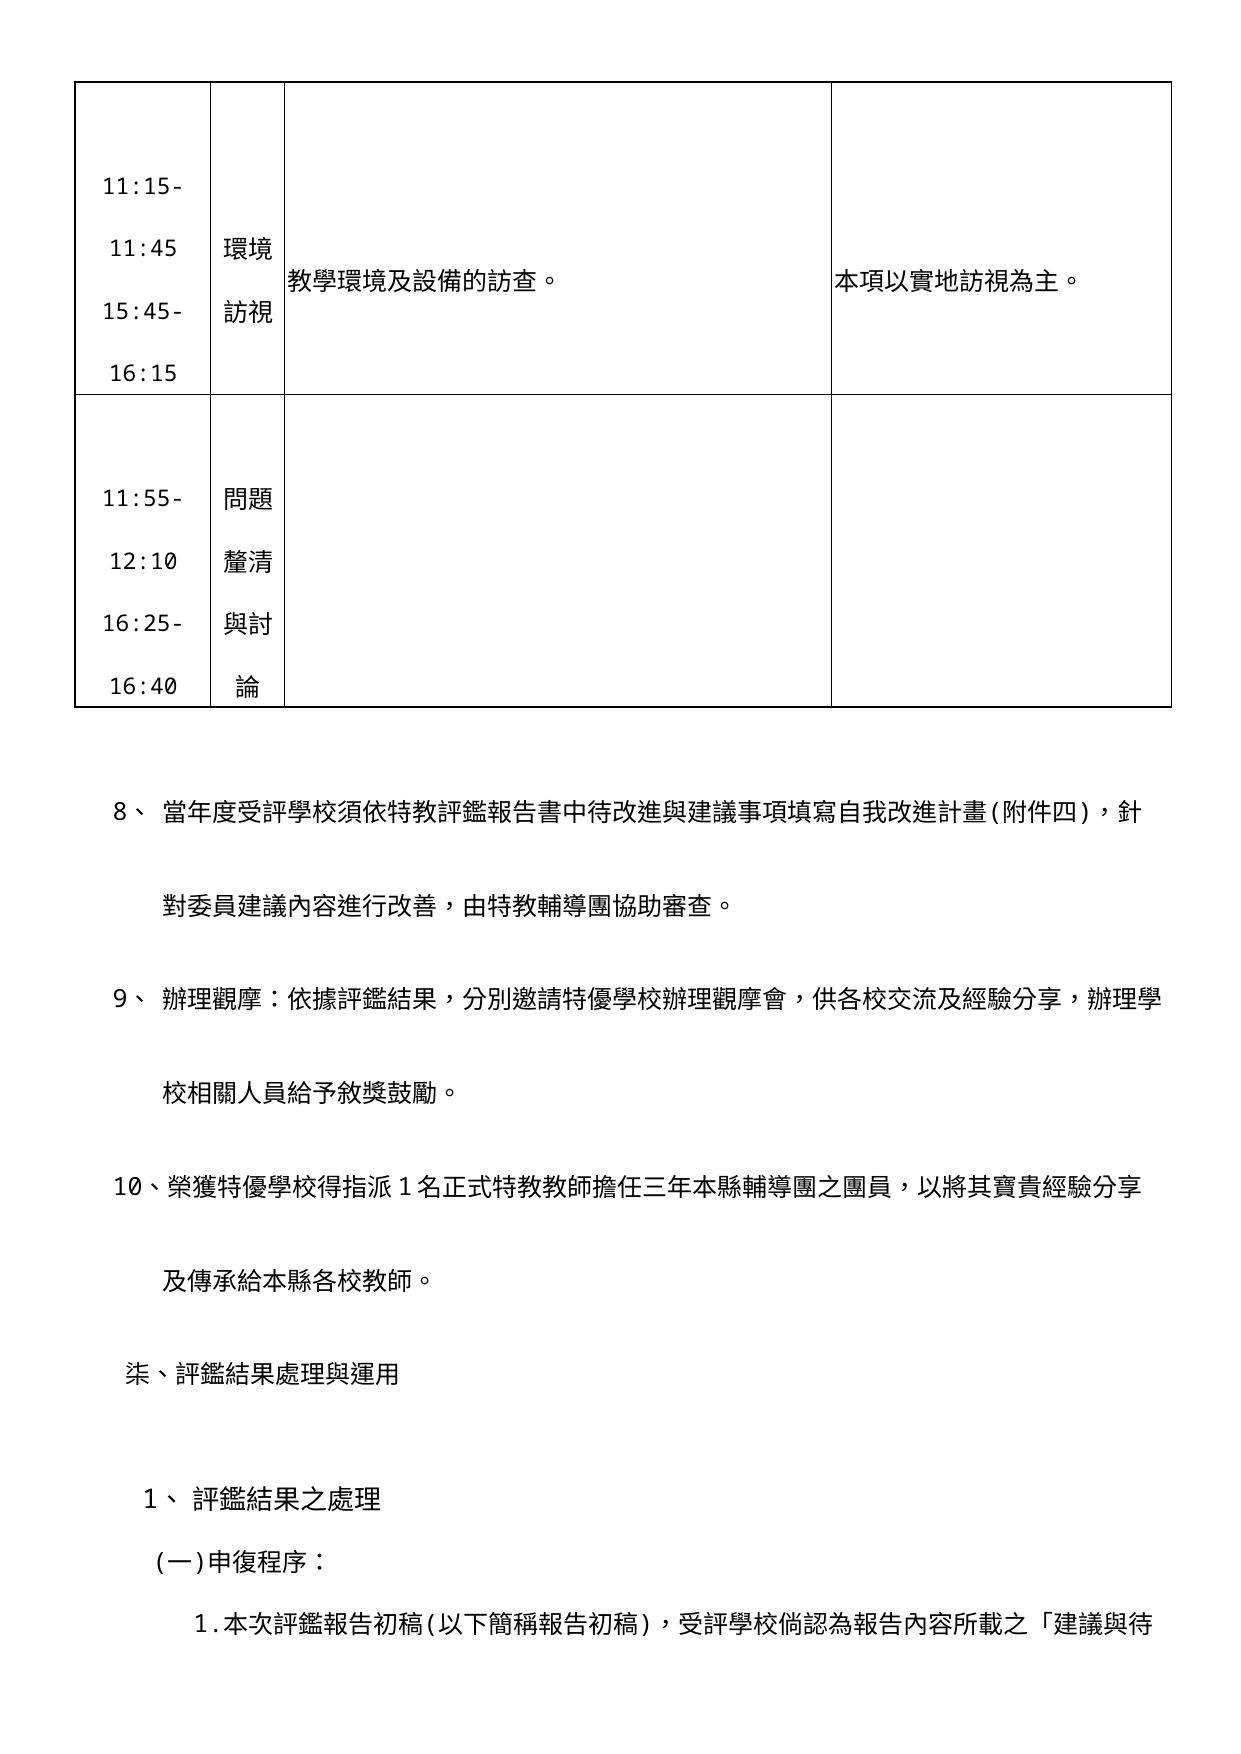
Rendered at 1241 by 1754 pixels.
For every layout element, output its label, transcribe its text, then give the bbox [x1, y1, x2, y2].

table_cell 環境訪視 [211, 83, 284, 394]
text 1.本次評鑑報告初稿(以下簡稱報告初稿)，受評學校倘認為報告內容所載之「建議與待 [193, 1581, 1165, 1644]
table_cell 11:55-12:10 16:25-16:40 [76, 395, 210, 706]
table_cell 本項以實地訪視為主。 [832, 83, 1171, 394]
list 當年度受評學校須依特教評鑑報告書中待改進與建議事項填寫自我改進計畫(附件四)，針對委員建議內容進行改善，由特教輔導團協助審查。 [112, 769, 1165, 925]
table_cell [832, 395, 1171, 706]
table_cell 11:15-11:45 15:45-16:15 [76, 83, 210, 394]
list 評鑑結果之處理 [142, 1456, 1165, 1519]
table_cell 教學環境及設備的訪查。 [285, 83, 831, 394]
list 榮獲特優學校得指派1名正式特教教師擔任三年本縣輔導團之團員，以將其寶貴經驗分享及傳承給本縣各校教師。 [112, 1144, 1165, 1300]
table_cell 問題釐清與討論 [211, 395, 284, 706]
list 辦理觀摩：依據評鑑結果，分別邀請特優學校辦理觀摩會，供各校交流及經驗分享，辦理學校相關人員給予敘獎鼓勵。 [112, 956, 1165, 1113]
text (一)申復程序： [152, 1519, 1165, 1581]
table_cell [285, 395, 831, 706]
list 評鑑結果處理與運用 [125, 1331, 1165, 1394]
